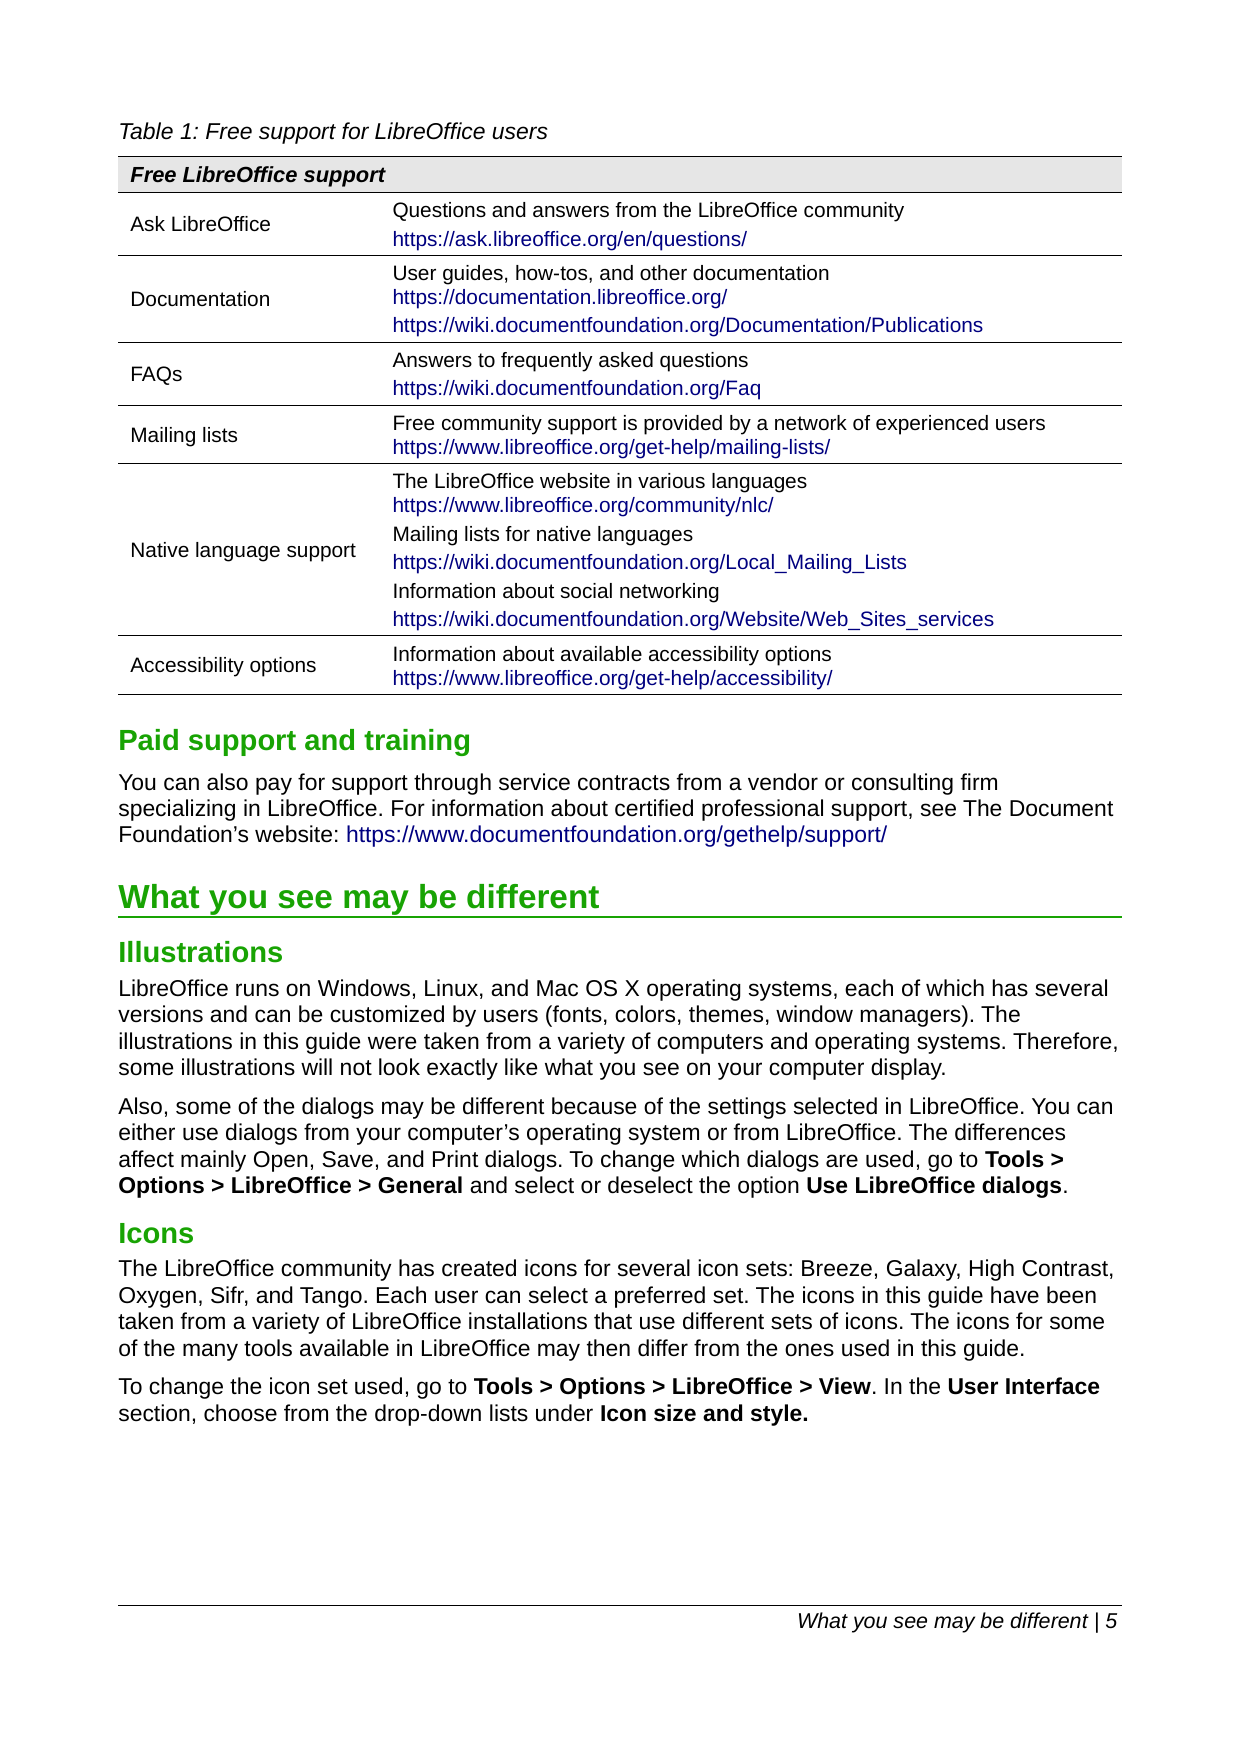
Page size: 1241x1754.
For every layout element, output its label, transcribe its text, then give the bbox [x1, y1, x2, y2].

table_cell Accessibility options [118, 636, 380, 694]
subtitle Illustrations [118, 935, 1122, 969]
table_cell Mailing lists [118, 406, 380, 463]
subtitle Icons [118, 1216, 1122, 1249]
text Also, some of the dialogs may be different because of the settings selected in LibreOffice. You can either use dialogs from your computer’s operating system or from LibreOffice. The differences affect mainly Open, Save, and Print dialogs. To change which dialogs are used, go to Tools > Options > LibreOffice > General and select or deselect the option Use LibreOffice dialogs. [118, 1093, 1122, 1198]
text LibreOffice runs on Windows, Linux, and Mac OS X operating systems, each of which has several versions and can be customized by users (fonts, colors, themes, window managers). The illustrations in this guide were taken from a variety of computers and operating systems. Therefore, some illustrations will not look exactly like what you see on your computer display. [118, 975, 1122, 1080]
text To change the icon set used, go to Tools > Options > LibreOffice > View. In the User Interface section, choose from the drop-down lists under Icon size and style. [118, 1373, 1122, 1426]
table_cell Native language support [118, 464, 380, 635]
table_cell Questions and answers from the LibreOffice community https://ask.libreoffice.org/en/questions/ [380, 193, 1122, 255]
text Table 1: Free support for LibreOffice users [118, 118, 1122, 144]
table_cell Ask LibreOffice [118, 193, 380, 255]
table_cell Free community support is provided by a network of experienced users https://www.libreoffice.org/get-help/mailing-lists/ [380, 406, 1122, 463]
table_cell The LibreOffice website in various languages https://www.libreoffice.org/community/nlc/ Mailing lists for native languages https://wiki.documentfoundation.org/Local_Mailing_Lists Information about social networking https://wiki.documentfoundation.org/Website/Web_Sites_services [380, 464, 1122, 635]
table_cell Answers to frequently asked questions https://wiki.documentfoundation.org/Faq [380, 343, 1122, 405]
table_cell Documentation [118, 256, 380, 342]
table_cell Information about available accessibility options https://www.libreoffice.org/get-help/accessibility/ [380, 636, 1122, 694]
table_cell User guides, how-tos, and other documentation https://documentation.libreoffice.org/ https://wiki.documentfoundation.org/Documentation/Publications [380, 256, 1122, 342]
text You can also pay for support through service contracts from a vendor or consulting firm specializing in LibreOffice. For information about certified professional support, see The Document Foundation’s website: https://www.documentfoundation.org/gethelp/support/ [118, 769, 1122, 848]
subtitle What you see may be different [118, 877, 1122, 916]
subtitle Paid support and training [118, 723, 1122, 757]
table_header Free LibreOffice support [118, 157, 1122, 192]
text The LibreOffice community has created icons for several icon sets: Breeze, Galaxy, High Contrast, Oxygen, Sifr, and Tango. Each user can select a preferred set. The icons in this guide have been taken from a variety of LibreOffice installations that use different sets of icons. The icons for some of the many tools available in LibreOffice may then differ from the ones used in this guide. [118, 1255, 1122, 1361]
table_cell FAQs [118, 343, 380, 405]
